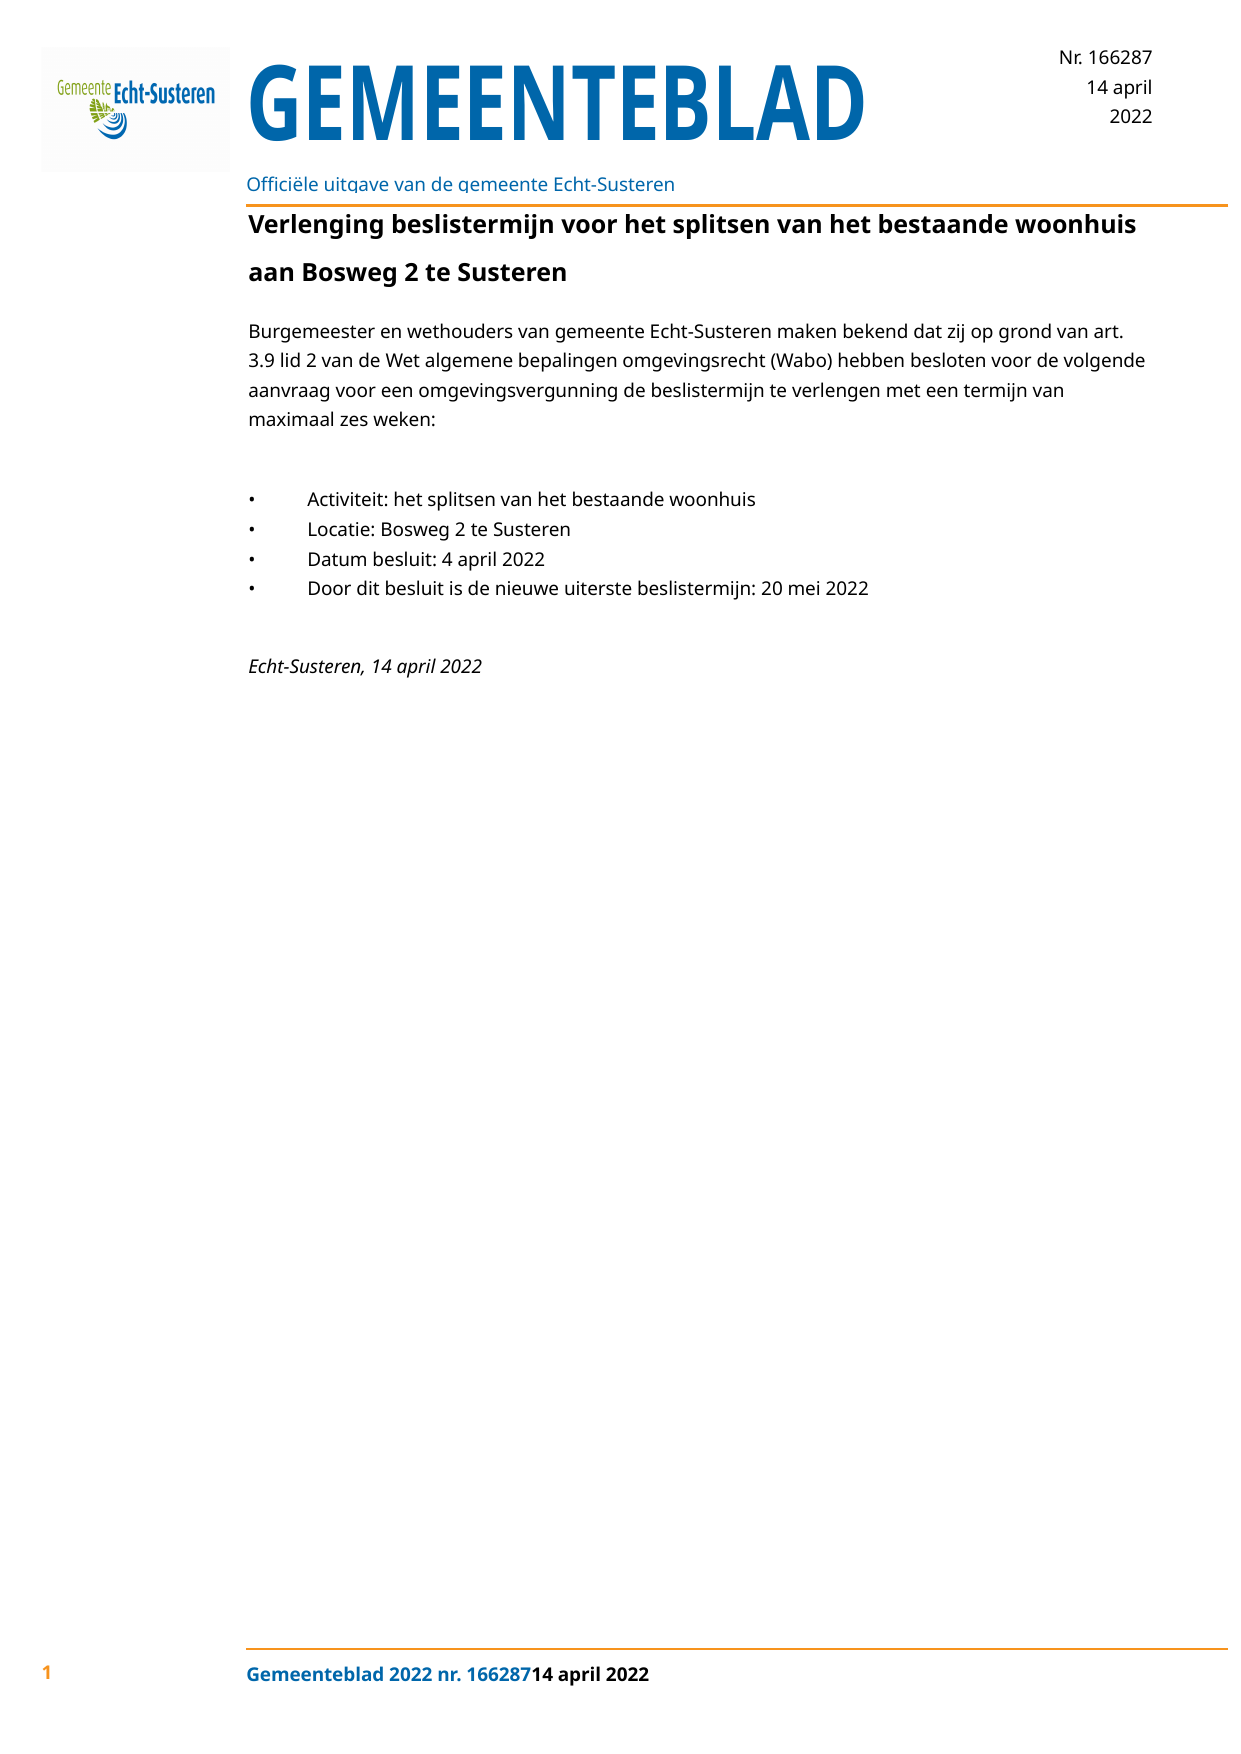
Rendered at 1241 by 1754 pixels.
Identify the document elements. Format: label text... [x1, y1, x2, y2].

list Datum besluit: 4 april 2022 [248, 546, 1152, 572]
text Verlenging beslistermijn voor het splitsen van het bestaande woonhuis aan Bosweg 2 te Susteren [248, 207, 1152, 288]
list Door dit besluit is de nieuwe uiterste beslistermijn: 20 mei 2022 [248, 575, 1152, 601]
text Burgemeester en wethouders van gemeente Echt-Susteren maken bekend dat zij op grond van art. 3.9 lid 2 van de Wet algemene bepalingen omgevingsrecht (Wabo) hebben besloten voor de volgende aanvraag voor een omgevingsvergunning de beslistermijn te verlengen met een termijn van maximaal zes weken: [248, 318, 1152, 432]
text Echt-Susteren, 14 april 2022 [248, 653, 1152, 678]
list Locatie: Bosweg 2 te Susteren [248, 516, 1152, 542]
list Activiteit: het splitsen van het bestaande woonhuis [248, 487, 1152, 512]
picture [41, 47, 231, 172]
